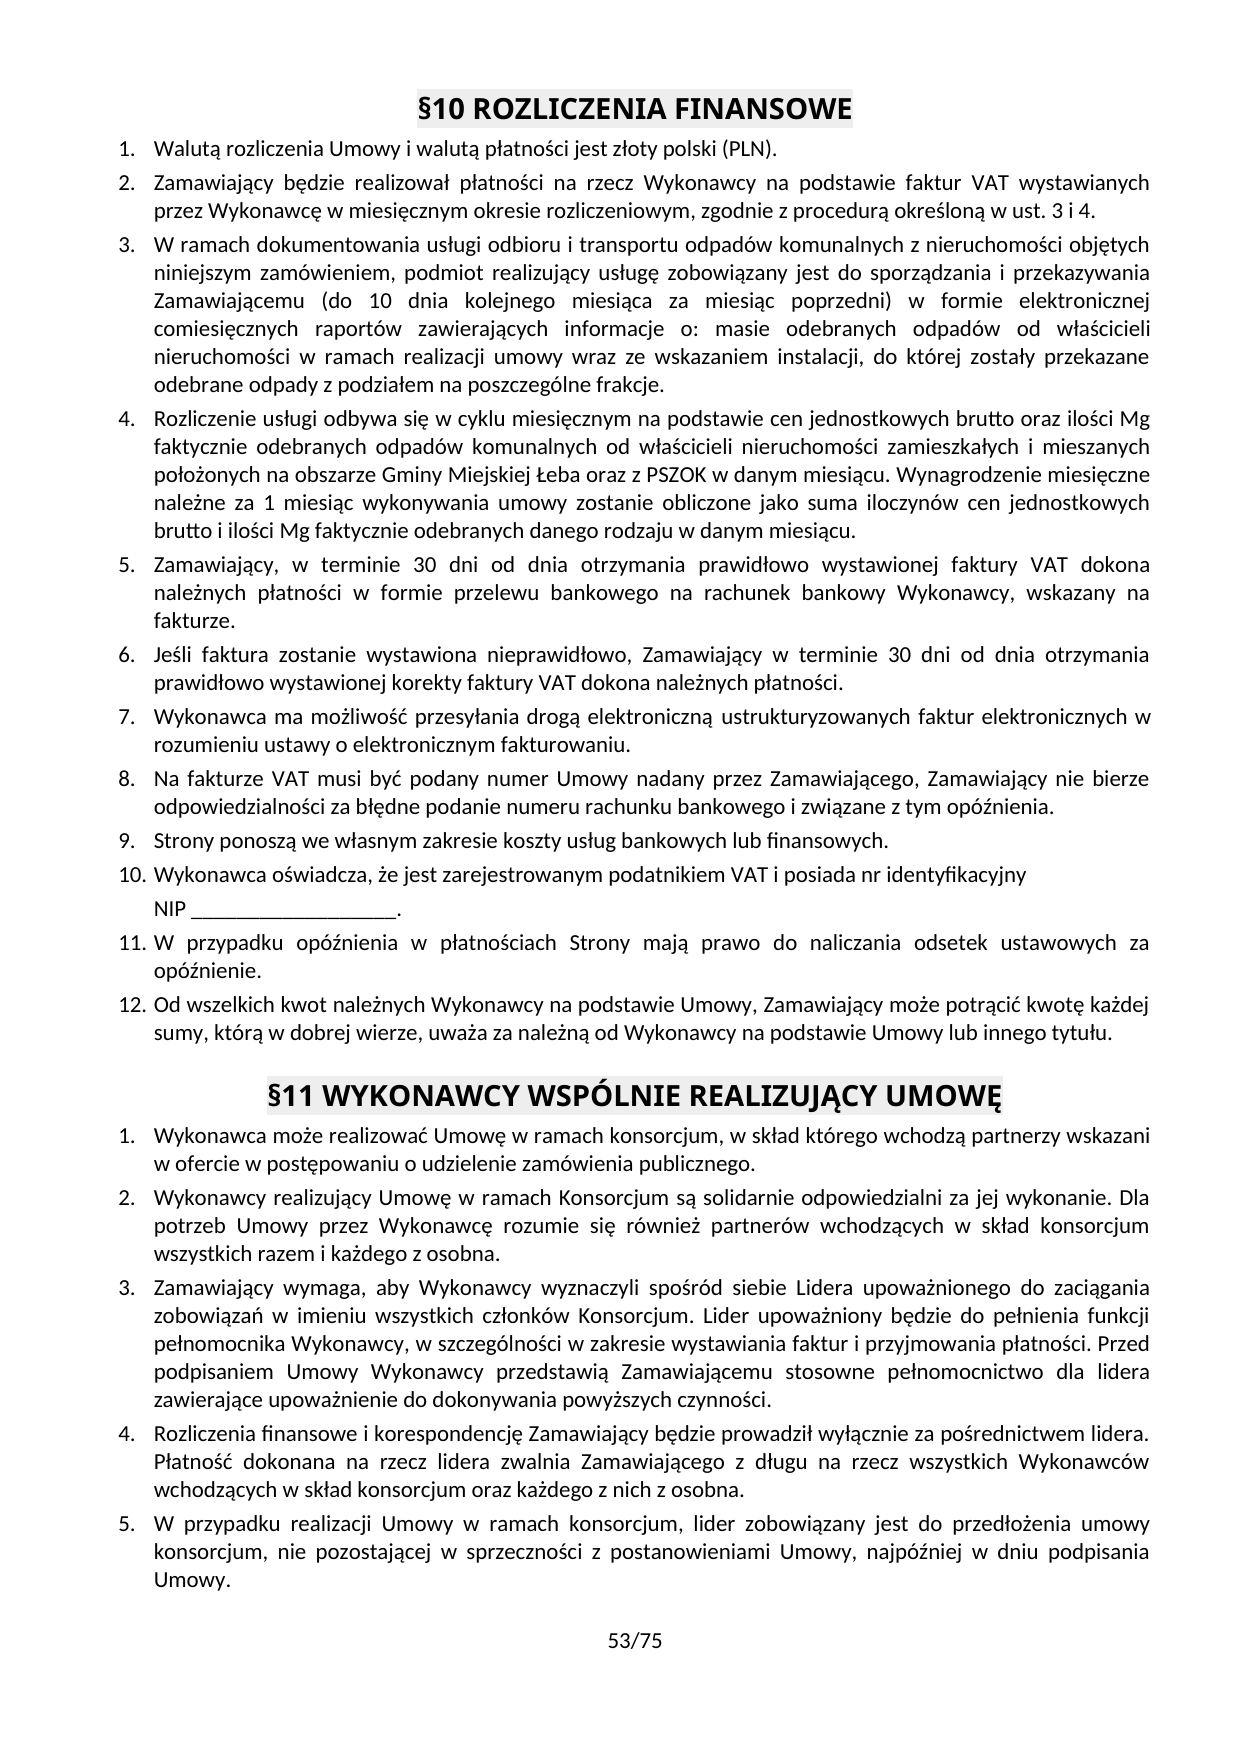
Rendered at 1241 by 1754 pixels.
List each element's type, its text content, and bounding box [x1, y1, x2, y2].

list NIP __________________. [118, 894, 1152, 922]
text §11 WYKONAWCY WSPÓLNIE REALIZUJĄCY UMOWĘ [1003, 1076, 1152, 1115]
list Od wszelkich kwot należnych Wykonawcy na podstawie Umowy, Zamawiający może potrącić kwotę każdej sumy, którą w dobrej wierze, uważa za należną od Wykonawcy na podstawie Umowy lub innego tytułu. [118, 990, 1152, 1046]
list W ramach dokumentowania usługi odbioru i transportu odpadów komunalnych z nieruchomości objętych niniejszym zamówieniem, podmiot realizujący usługę zobowiązany jest do sporządzania i przekazywania Zamawiającemu (do 10 dnia kolejnego miesiąca za miesiąc poprzedni) w formie elektronicznej comiesięcznych raportów zawierających informacje o: masie odebranych odpadów od właścicieli nieruchomości w ramach realizacji umowy wraz ze wskazaniem instalacji, do której zostały przekazane odebrane odpady z podziałem na poszczególne frakcje. [118, 230, 1152, 398]
list W przypadku opóźnienia w płatnościach Strony mają prawo do naliczania odsetek ustawowych za opóźnienie. [118, 928, 1152, 984]
list Zamawiający wymaga, aby Wykonawcy wyznaczyli spośród siebie Lidera upoważnionego do zaciągania zobowiązań w imieniu wszystkich członków Konsorcjum. Lider upoważniony będzie do pełnienia funkcji pełnomocnika Wykonawcy, w szczególności w zakresie wystawiania faktur i przyjmowania płatności. Przed podpisaniem Umowy Wykonawcy przedstawią Zamawiającemu stosowne pełnomocnictwo dla lidera zawierające upoważnienie do dokonywania powyższych czynności. [118, 1273, 1152, 1413]
list Zamawiający, w terminie 30 dni od dnia otrzymania prawidłowo wystawionej faktury VAT dokona należnych płatności w formie przelewu bankowego na rachunek bankowy Wykonawcy, wskazany na fakturze. [118, 550, 1152, 634]
list Wykonawca oświadcza, że jest zarejestrowanym podatnikiem VAT i posiada nr identyfikacyjny [118, 860, 1152, 888]
list Zamawiający będzie realizował płatności na rzecz Wykonawcy na podstawie faktur VAT wystawianych przez Wykonawcę w miesięcznym okresie rozliczeniowym, zgodnie z procedurą określoną w ust. 3 i 4. [118, 168, 1152, 224]
list Wykonawca ma możliwość przesyłania drogą elektroniczną ustrukturyzowanych faktur elektronicznych w rozumieniu ustawy o elektronicznym fakturowaniu. [118, 702, 1152, 758]
list Jeśli faktura zostanie wystawiona nieprawidłowo, Zamawiający w terminie 30 dni od dnia otrzymania prawidłowo wystawionej korekty faktury VAT dokona należnych płatności. [118, 640, 1152, 696]
list Rozliczenie usługi odbywa się w cyklu miesięcznym na podstawie cen jednostkowych brutto oraz ilości Mg faktycznie odebranych odpadów komunalnych od właścicieli nieruchomości zamieszkałych i mieszanych położonych na obszarze Gminy Miejskiej Łeba oraz z PSZOK w danym miesiącu. Wynagrodzenie miesięczne należne za 1 miesiąc wykonywania umowy zostanie obliczone jako suma iloczynów cen jednostkowych brutto i ilości Mg faktycznie odebranych danego rodzaju w danym miesiącu. [118, 404, 1152, 544]
text §11 WYKONAWCY WSPÓLNIE REALIZUJĄCY UMOWĘ [118, 1076, 267, 1115]
list Rozliczenia finansowe i korespondencję Zamawiający będzie prowadził wyłącznie za pośrednictwem lidera. Płatność dokonana na rzecz lidera zwalnia Zamawiającego z długu na rzecz wszystkich Wykonawców wchodzących w skład konsorcjum oraz każdego z nich z osobna. [118, 1419, 1152, 1503]
list Wykonawcy realizujący Umowę w ramach Konsorcjum są solidarnie odpowiedzialni za jej wykonanie. Dla potrzeb Umowy przez Wykonawcę rozumie się również partnerów wchodzących w skład konsorcjum wszystkich razem i każdego z osobna. [118, 1183, 1152, 1267]
text §10 ROZLICZENIA FINANSOWE [118, 88, 1152, 128]
list Walutą rozliczenia Umowy i walutą płatności jest złoty polski (PLN). [118, 134, 1152, 162]
list Wykonawca może realizować Umowę w ramach konsorcjum, w skład którego wchodzą partnerzy wskazani w ofercie w postępowaniu o udzielenie zamówienia publicznego. [118, 1121, 1152, 1177]
list Na fakturze VAT musi być podany numer Umowy nadany przez Zamawiającego, Zamawiający nie bierze odpowiedzialności za błędne podanie numeru rachunku bankowego i związane z tym opóźnienia. [118, 764, 1152, 820]
list W przypadku realizacji Umowy w ramach konsorcjum, lider zobowiązany jest do przedłożenia umowy konsorcjum, nie pozostającej w sprzeczności z postanowieniami Umowy, najpóźniej w dniu podpisania Umowy. [118, 1509, 1152, 1593]
list Strony ponoszą we własnym zakresie koszty usług bankowych lub finansowych. [118, 826, 1152, 854]
